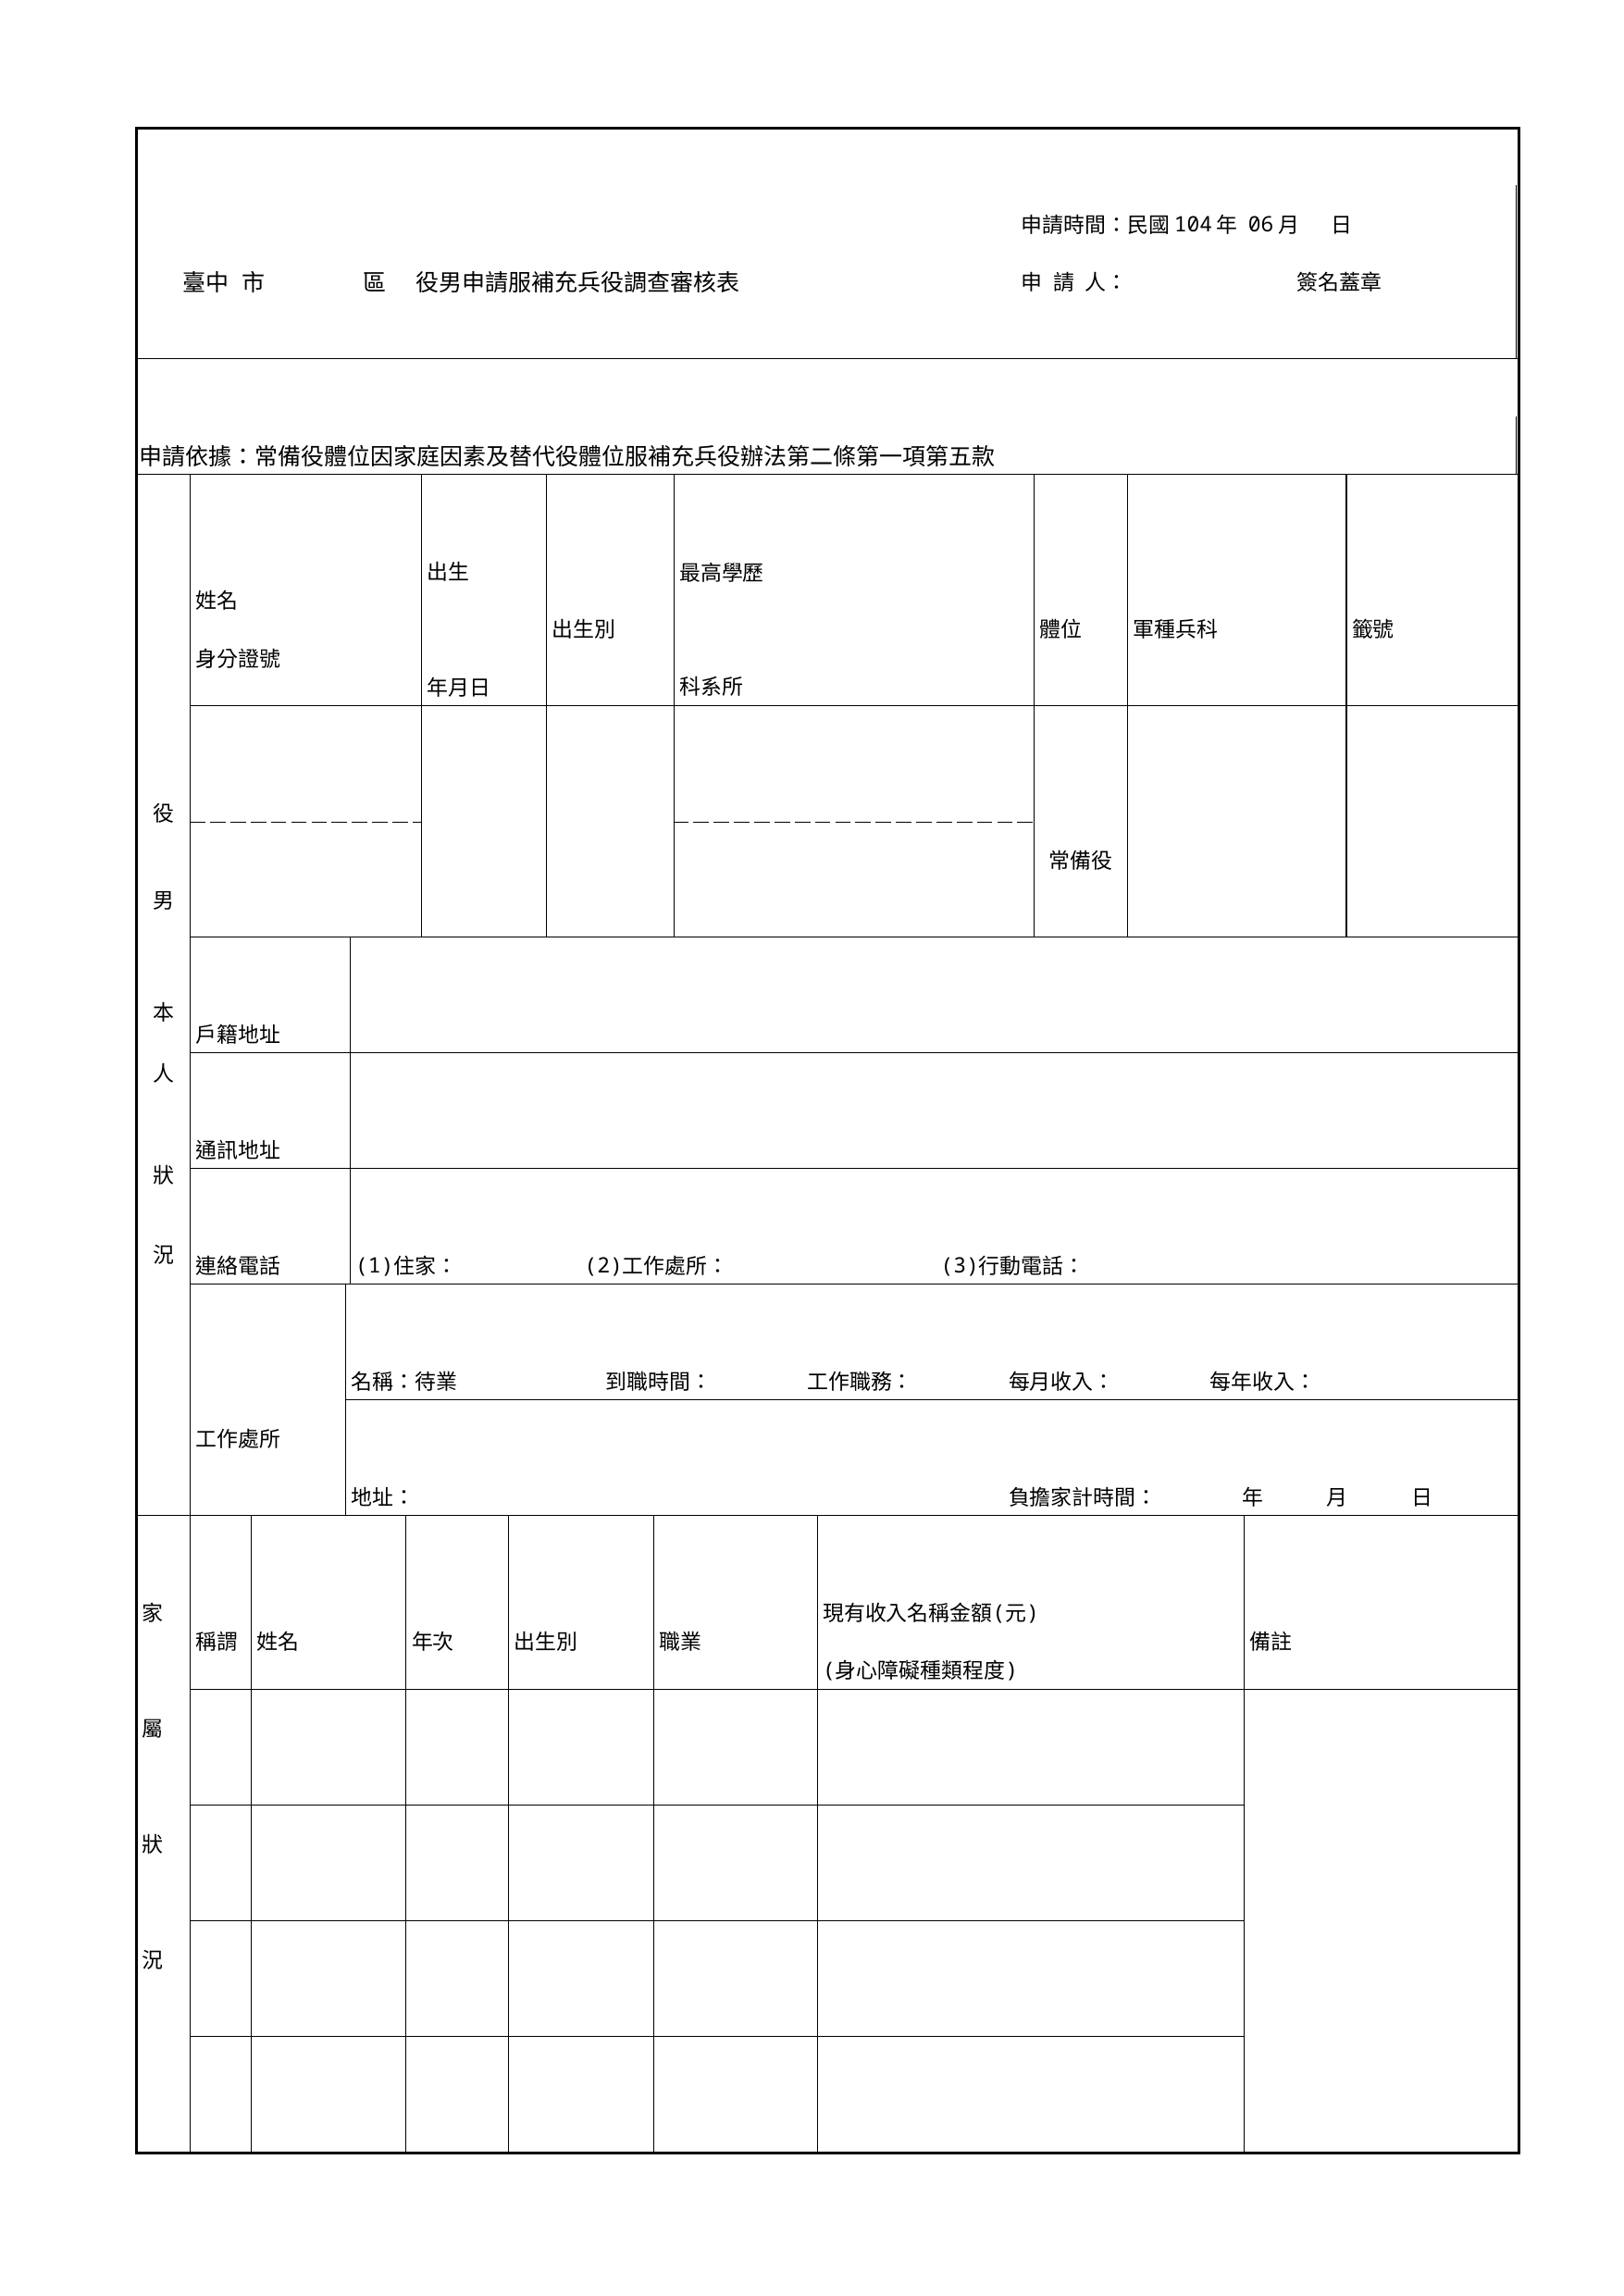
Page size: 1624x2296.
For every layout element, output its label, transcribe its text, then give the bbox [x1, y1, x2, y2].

table_cell [351, 937, 1518, 1052]
table_cell [191, 2037, 251, 2152]
table_cell 戶籍地址 [191, 937, 350, 1052]
table_cell 工作處所 [191, 1285, 345, 1515]
table_cell 通訊地址 [191, 1053, 350, 1168]
table_cell [351, 1053, 1518, 1168]
table_cell 申請依據：常備役體位因家庭因素及替代役體位服補充兵役辦法第二條第一項第五款 [138, 359, 1011, 474]
table_cell 出生別 [547, 475, 674, 705]
table_cell [252, 1921, 405, 2036]
table_cell 姓名 [252, 1516, 405, 1689]
table_cell 軍種兵科 [1128, 475, 1345, 705]
table_cell [818, 2037, 1244, 2152]
table_cell 出生別 [509, 1516, 653, 1689]
table_cell [1347, 706, 1518, 937]
table_cell [191, 1921, 251, 2036]
table_cell [818, 1690, 1244, 1805]
table_cell 籤號 [1347, 475, 1518, 705]
table_cell 地址： 負擔家計時間： 年 月 日 [346, 1400, 1518, 1515]
table_cell 稱謂 [191, 1516, 251, 1689]
table_cell 體位 [1035, 475, 1127, 705]
table_cell [406, 2037, 508, 2152]
table_cell 役 男 本 人 狀 況 [138, 475, 190, 1515]
table_cell [406, 1690, 508, 1805]
table_cell 最高學歷 科系所 [675, 475, 1034, 705]
table_cell 連絡電話 [191, 1169, 350, 1284]
table_cell 年次 [406, 1516, 508, 1689]
table_cell [191, 822, 421, 937]
table_cell [252, 1806, 405, 1920]
table_header 臺中 [138, 130, 234, 358]
table_cell 備註 [1245, 1516, 1518, 1689]
table_header 區 [339, 130, 413, 358]
table_cell 職業 [654, 1516, 817, 1689]
table_cell 現有收入名稱金額(元) (身心障礙種類程度) [818, 1516, 1244, 1689]
table_cell 名稱：待業 到職時間： 工作職務： 每月收入： 每年收入： [346, 1285, 1518, 1399]
table_cell [191, 1690, 251, 1805]
table_cell [509, 1921, 653, 2036]
table_header 役男申請服補充兵役調查審核表 [413, 130, 1019, 358]
table_cell [191, 1806, 251, 1920]
table_cell [675, 822, 980, 937]
table_header 市 [234, 130, 275, 358]
table_cell [406, 1921, 508, 2036]
table_cell [980, 822, 1034, 937]
table_cell [509, 2037, 653, 2152]
table_cell [252, 1690, 405, 1805]
table_cell 常備役 [1035, 706, 1127, 937]
table_cell [1128, 706, 1345, 937]
table_cell [422, 706, 546, 937]
table_cell [654, 2037, 817, 2152]
table_cell [509, 1690, 653, 1805]
table_cell [547, 706, 674, 937]
table_cell [191, 706, 421, 822]
table_cell [675, 706, 1034, 822]
table_cell [509, 1806, 653, 1920]
table_cell [406, 1806, 508, 1920]
table_cell [654, 1690, 817, 1805]
table_header 申請時間：民國104年 06月 日 申 請 人： 簽名蓋章 [1019, 130, 1518, 358]
table_cell [818, 1806, 1244, 1920]
table_cell [252, 2037, 405, 2152]
table_cell 家 屬 狀 況 [138, 1516, 190, 2152]
table_header [275, 130, 339, 358]
table_cell [654, 1921, 817, 2036]
table_cell 出生 年月日 [422, 475, 546, 705]
table_cell [818, 1921, 1244, 2036]
table_cell 姓名 身分證號 [191, 475, 421, 705]
table_cell (1)住家： (2)工作處所： (3)行動電話： [351, 1169, 1518, 1284]
table_cell [654, 1806, 817, 1920]
table_cell [1011, 359, 1518, 474]
table_cell [1245, 1690, 1518, 2152]
